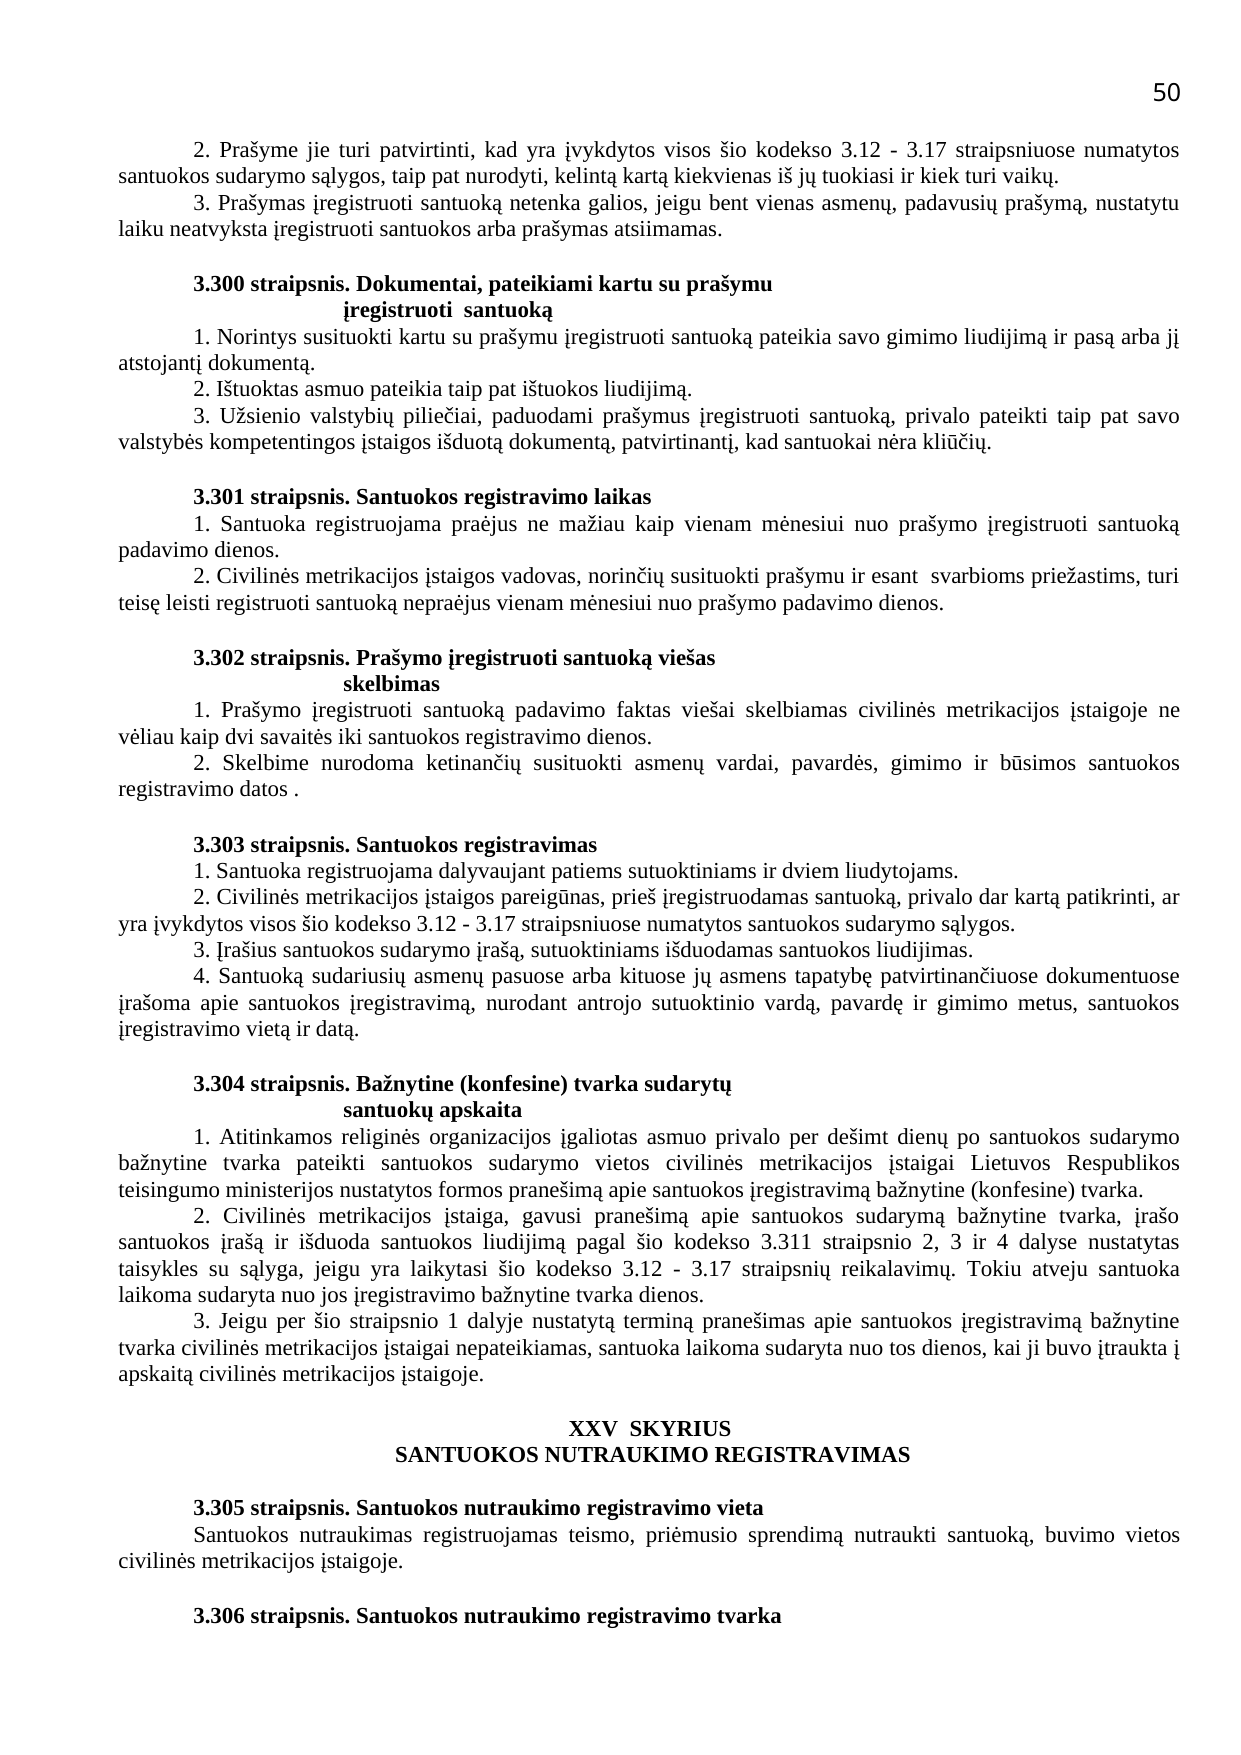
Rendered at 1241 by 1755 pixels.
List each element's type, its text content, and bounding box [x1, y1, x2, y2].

text 3.301 straipsnis. Santuokos registravimo laikas [118, 483, 1181, 509]
text 1. Santuoka registruojama dalyvaujant patiems sutuoktiniams ir dviem liudytojams. [193, 857, 1181, 883]
text 3.305 straipsnis. Santuokos nutraukimo registravimo vieta [118, 1494, 1181, 1521]
text skelbimas [268, 670, 1181, 696]
text 2. Skelbime nurodoma ketinančių susituokti asmenų vardai, pavardės, gimimo ir būsimos santuokos registravimo datos . [118, 749, 1181, 802]
text 1. Prašymo įregistruoti santuoką padavimo faktas viešai skelbiamas civilinės metrikacijos įstaigoje ne vėliau kaip dvi savaitės iki santuokos registravimo dienos. [118, 696, 1181, 749]
text 2. Civilinės metrikacijos įstaiga, gavusi pranešimą apie santuokos sudarymą bažnytine tvarka, įrašo santuokos įrašą ir išduoda santuokos liudijimą pagal šio kodekso 3.311 straipsnio 2, 3 ir 4 dalyse nustatytas taisykles su sąlyga, jeigu yra laikytasi šio kodekso 3.12 - 3.17 straipsnių reikalavimų. Tokiu atveju santuoka laikoma sudaryta nuo jos įregistravimo bažnytine tvarka dienos. [118, 1202, 1181, 1307]
text SANTUOKOS NUTRAUKIMO REGISTRAVIMAS [118, 1442, 1181, 1468]
text 3. Prašymas įregistruoti santuoką netenka galios, jeigu bent vienas asmenų, padavusių prašymą, nustatytu laiku neatvyksta įregistruoti santuokos arba prašymas atsiimamas. [118, 188, 1181, 241]
text 2. Civilinės metrikacijos įstaigos vadovas, norinčių susituokti prašymu ir esant svarbioms priežastims, turi teisę leisti registruoti santuoką nepraėjus vienam mėnesiui nuo prašymo padavimo dienos. [118, 562, 1181, 615]
text 1. Santuoka registruojama praėjus ne mažiau kaip vienam mėnesiui nuo prašymo įregistruoti santuoką padavimo dienos. [118, 509, 1181, 562]
text 2. Ištuoktas asmuo pateikia taip pat ištuokos liudijimą. [118, 375, 1181, 402]
text 2. Civilinės metrikacijos įstaigos pareigūnas, prieš įregistruodamas santuoką, privalo dar kartą patikrinti, ar yra įvykdytos visos šio kodekso 3.12 - 3.17 straipsniuose numatytos santuokos sudarymo sąlygos. [118, 883, 1181, 936]
text 1. Atitinkamos religinės organizacijos įgaliotas asmuo privalo per dešimt dienų po santuokos sudarymo bažnytine tvarka pateikti santuokos sudarymo vietos civilinės metrikacijos įstaigai Lietuvos Respublikos teisingumo ministerijos nustatytos formos pranešimą apie santuokos įregistravimą bažnytine (konfesine) tvarka. [118, 1123, 1181, 1202]
text 4. Santuoką sudariusių asmenų pasuose arba kituose jų asmens tapatybę patvirtinančiuose dokumentuose įrašoma apie santuokos įregistravimą, nurodant antrojo sutuoktinio vardą, pavardę ir gimimo metus, santuokos įregistravimo vietą ir datą. [118, 962, 1181, 1041]
text santuokų apskaita [268, 1097, 1181, 1123]
text XXV skyrius [118, 1415, 1181, 1442]
text 3.306 straipsnis. Santuokos nutraukimo registravimo tvarka [118, 1602, 1181, 1628]
text įregistruoti santuoką [268, 296, 1181, 323]
text 3. Įrašius santuokos sudarymo įrašą, sutuoktiniams išduodamas santuokos liudijimas. [118, 936, 1181, 962]
text 3.300 straipsnis. Dokumentai, pateikiami kartu su prašymu [118, 270, 1181, 296]
text 3. Jeigu per šio straipsnio 1 dalyje nustatytą terminą pranešimas apie santuokos įregistravimą bažnytine tvarka civilinės metrikacijos įstaigai nepateikiamas, santuoka laikoma sudaryta nuo tos dienos, kai ji buvo įtraukta į apskaitą civilinės metrikacijos įstaigoje. [118, 1307, 1181, 1386]
text 3. Užsienio valstybių piliečiai, paduodami prašymus įregistruoti santuoką, privalo pateikti taip pat savo valstybės kompetentingos įstaigos išduotą dokumentą, patvirtinantį, kad santuokai nėra kliūčių. [118, 402, 1181, 454]
text 3.304 straipsnis. Bažnytine (konfesine) tvarka sudarytų [118, 1070, 1181, 1097]
text 3.302 straipsnis. Prašymo įregistruoti santuoką viešas [118, 644, 1181, 670]
text Santuokos nutraukimas registruojamas teismo, priėmusio sprendimą nutraukti santuoką, buvimo vietos civilinės metrikacijos įstaigoje. [118, 1521, 1181, 1573]
text 3.303 straipsnis. Santuokos registravimas [118, 831, 1181, 857]
text 1. Norintys susituokti kartu su prašymu įregistruoti santuoką pateikia savo gimimo liudijimą ir pasą arba jį atstojantį dokumentą. [118, 323, 1181, 375]
text 2. Prašyme jie turi patvirtinti, kad yra įvykdytos visos šio kodekso 3.12 - 3.17 straipsniuose numatytos santuokos sudarymo sąlygos, taip pat nurodyti, kelintą kartą kiekvienas iš jų tuokiasi ir kiek turi vaikų. [118, 136, 1181, 188]
